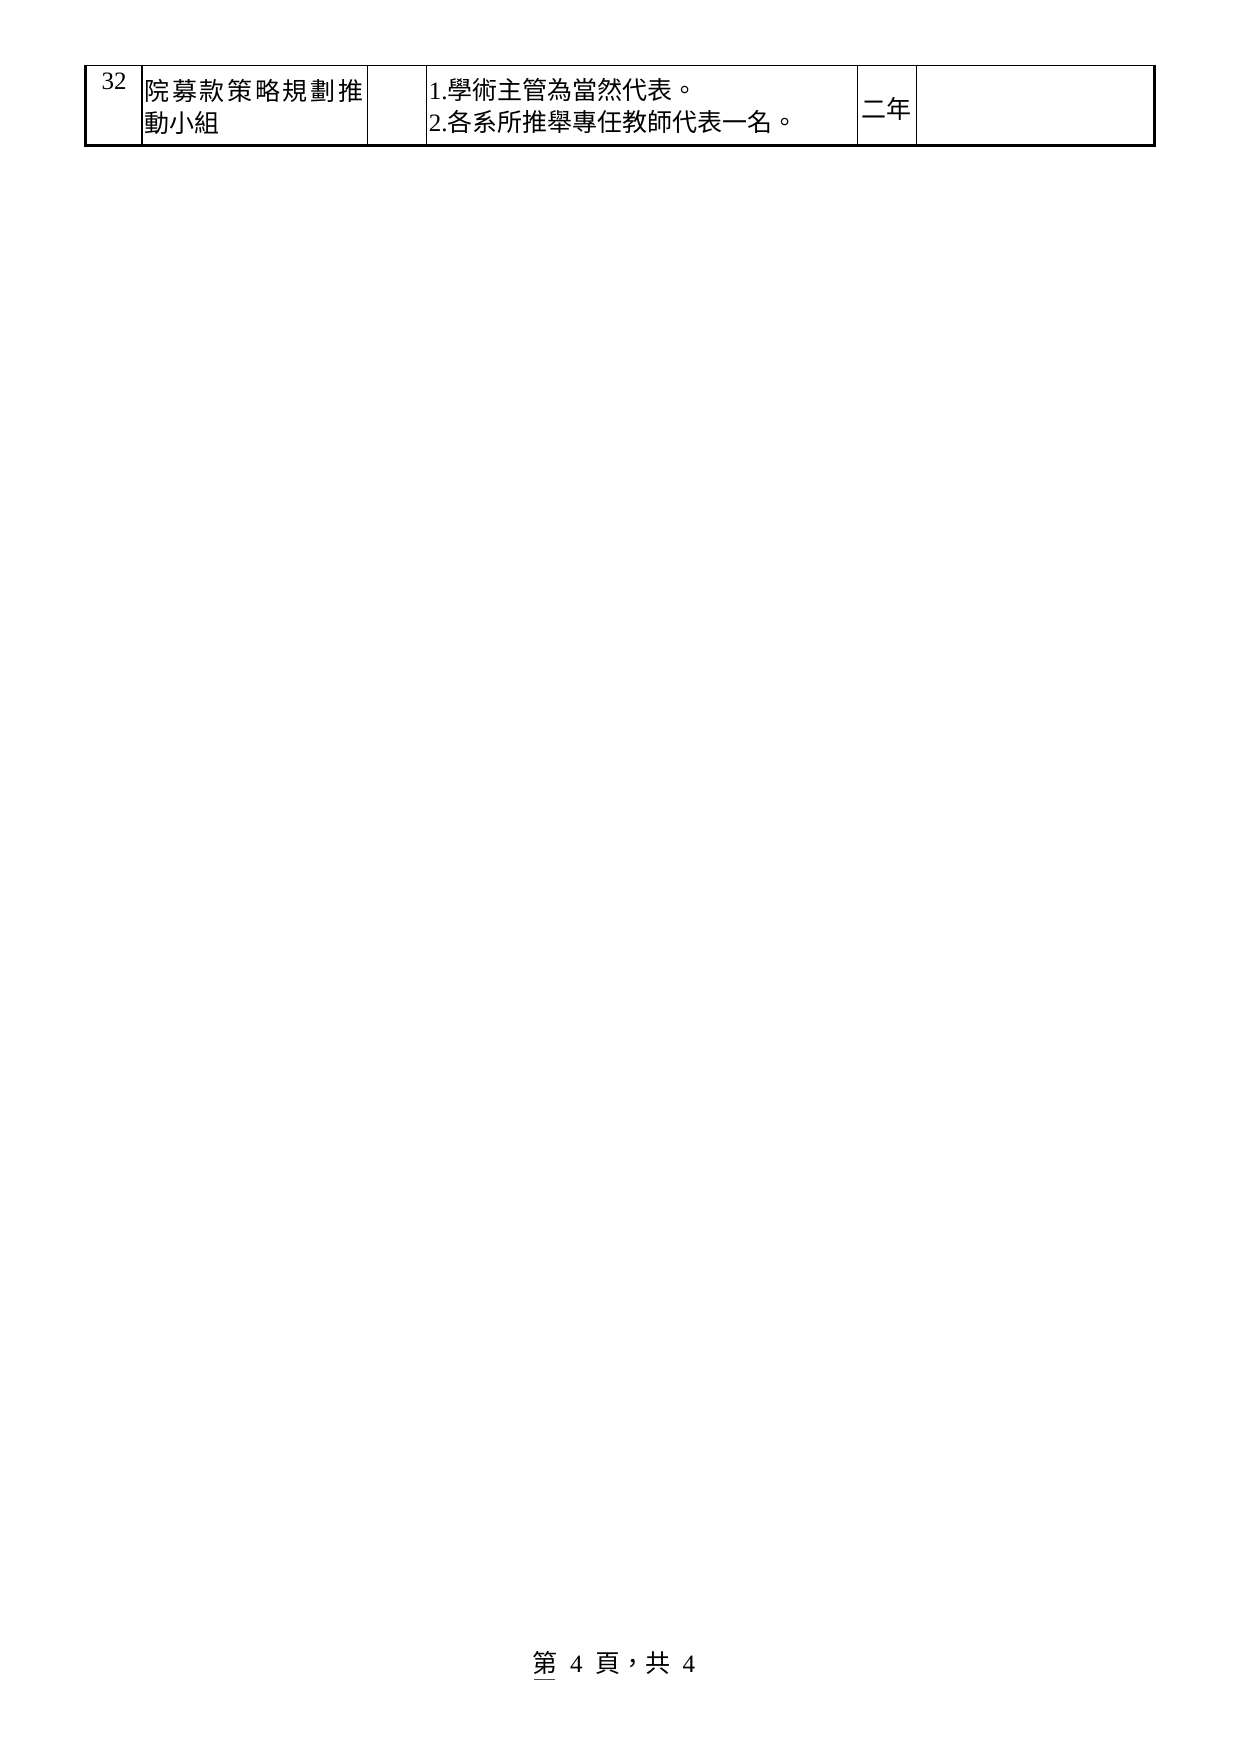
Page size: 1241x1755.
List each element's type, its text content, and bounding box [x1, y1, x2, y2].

table_cell 32 [87, 66, 141, 144]
table_cell 院募款策略規劃推 動小組 [143, 66, 367, 144]
table_cell [917, 66, 1153, 144]
table_cell 1.學術主管為當然代表。 2.各系所推舉專任教師代表一名。 [427, 66, 857, 144]
table_cell 二年 [858, 66, 916, 144]
table_cell [368, 66, 426, 144]
